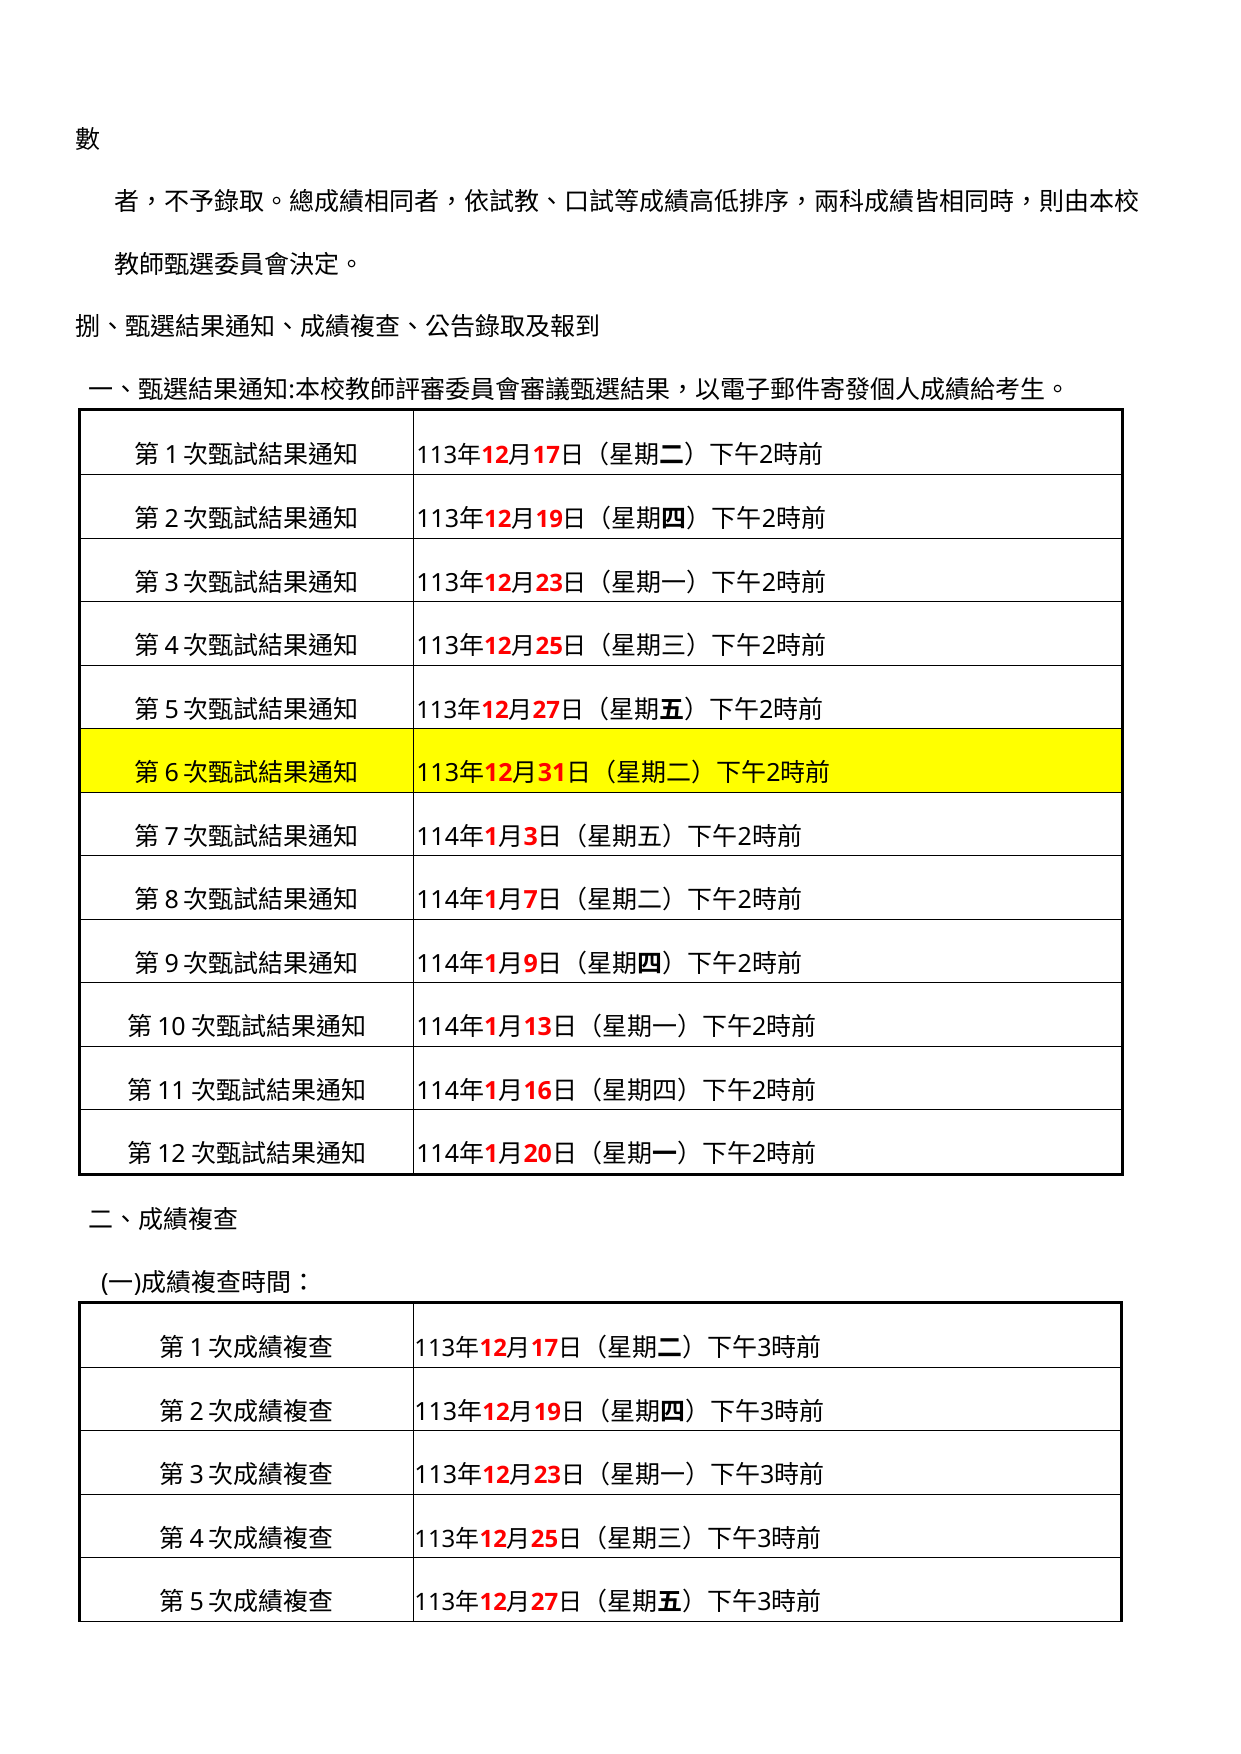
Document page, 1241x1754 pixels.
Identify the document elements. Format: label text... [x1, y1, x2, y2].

table_cell 第7次甄試結果通知 [81, 793, 413, 855]
table_cell 114年1月9日（星期四）下午2時前 [414, 920, 1121, 982]
table_cell 第9次甄試結果通知 [81, 920, 413, 982]
table_cell 第5次甄試結果通知 [81, 666, 413, 728]
table_cell 第3次成績複查 [81, 1431, 413, 1494]
table_cell 113年12月19日（星期四）下午2時前 [414, 475, 1121, 537]
table_header 113年12月17日（星期二）下午3時前 [414, 1304, 1120, 1367]
table_cell 第3次甄試結果通知 [81, 539, 413, 601]
text 者，不予錄取。總成績相同者，依試教、口試等成績高低排序，兩科成績皆相同時，則由本校 [75, 158, 1165, 221]
table_cell 113年12月27日（星期五）下午3時前 [414, 1558, 1120, 1621]
text 數 [75, 96, 1165, 158]
table_cell 第2次成績複查 [81, 1368, 413, 1430]
table_cell 114年1月7日（星期二）下午2時前 [414, 856, 1121, 919]
table_cell 第4次成績複查 [81, 1495, 413, 1557]
table_cell 114年1月20日（星期一）下午2時前 [414, 1110, 1121, 1173]
text (一)成績複查時間： [75, 1238, 1165, 1301]
text 一、甄選結果通知:本校教師評審委員會審議甄選結果，以電子郵件寄發個人成績給考生。 [75, 346, 1165, 408]
table_cell 第8次甄試結果通知 [81, 856, 413, 919]
table_cell 113年12月31日（星期二）下午2時前 [414, 729, 1121, 792]
table_cell 113年12月19日（星期四）下午3時前 [414, 1368, 1120, 1430]
table_header 113年12月17日（星期二）下午2時前 [414, 411, 1121, 474]
table_cell 第2次甄試結果通知 [81, 475, 413, 537]
table_cell 113年12月27日（星期五）下午2時前 [414, 666, 1121, 728]
table_cell 第11次甄試結果通知 [81, 1047, 413, 1109]
table_cell 第6次甄試結果通知 [81, 729, 413, 792]
text 二、成績複查 [75, 1176, 1165, 1238]
table_header 第1次成績複查 [81, 1304, 413, 1367]
text 捌、甄選結果通知、成績複查、公告錄取及報到 [75, 283, 1165, 346]
table_cell 113年12月25日（星期三）下午2時前 [414, 602, 1121, 664]
table_cell 第5次成績複查 [81, 1558, 413, 1621]
table_header 第1次甄試結果通知 [81, 411, 413, 474]
table_cell 第4次甄試結果通知 [81, 602, 413, 664]
table_cell 113年12月25日（星期三）下午3時前 [414, 1495, 1120, 1557]
table_cell 113年12月23日（星期一）下午2時前 [414, 539, 1121, 601]
table_cell 114年1月13日（星期一）下午2時前 [414, 983, 1121, 1046]
text 教師甄選委員會決定。 [75, 221, 1165, 283]
table_cell 114年1月16日（星期四）下午2時前 [414, 1047, 1121, 1109]
table_cell 113年12月23日（星期一）下午3時前 [414, 1431, 1120, 1494]
table_cell 第10次甄試結果通知 [81, 983, 413, 1046]
table_cell 114年1月3日（星期五）下午2時前 [414, 793, 1121, 855]
table_cell 第12次甄試結果通知 [81, 1110, 413, 1173]
